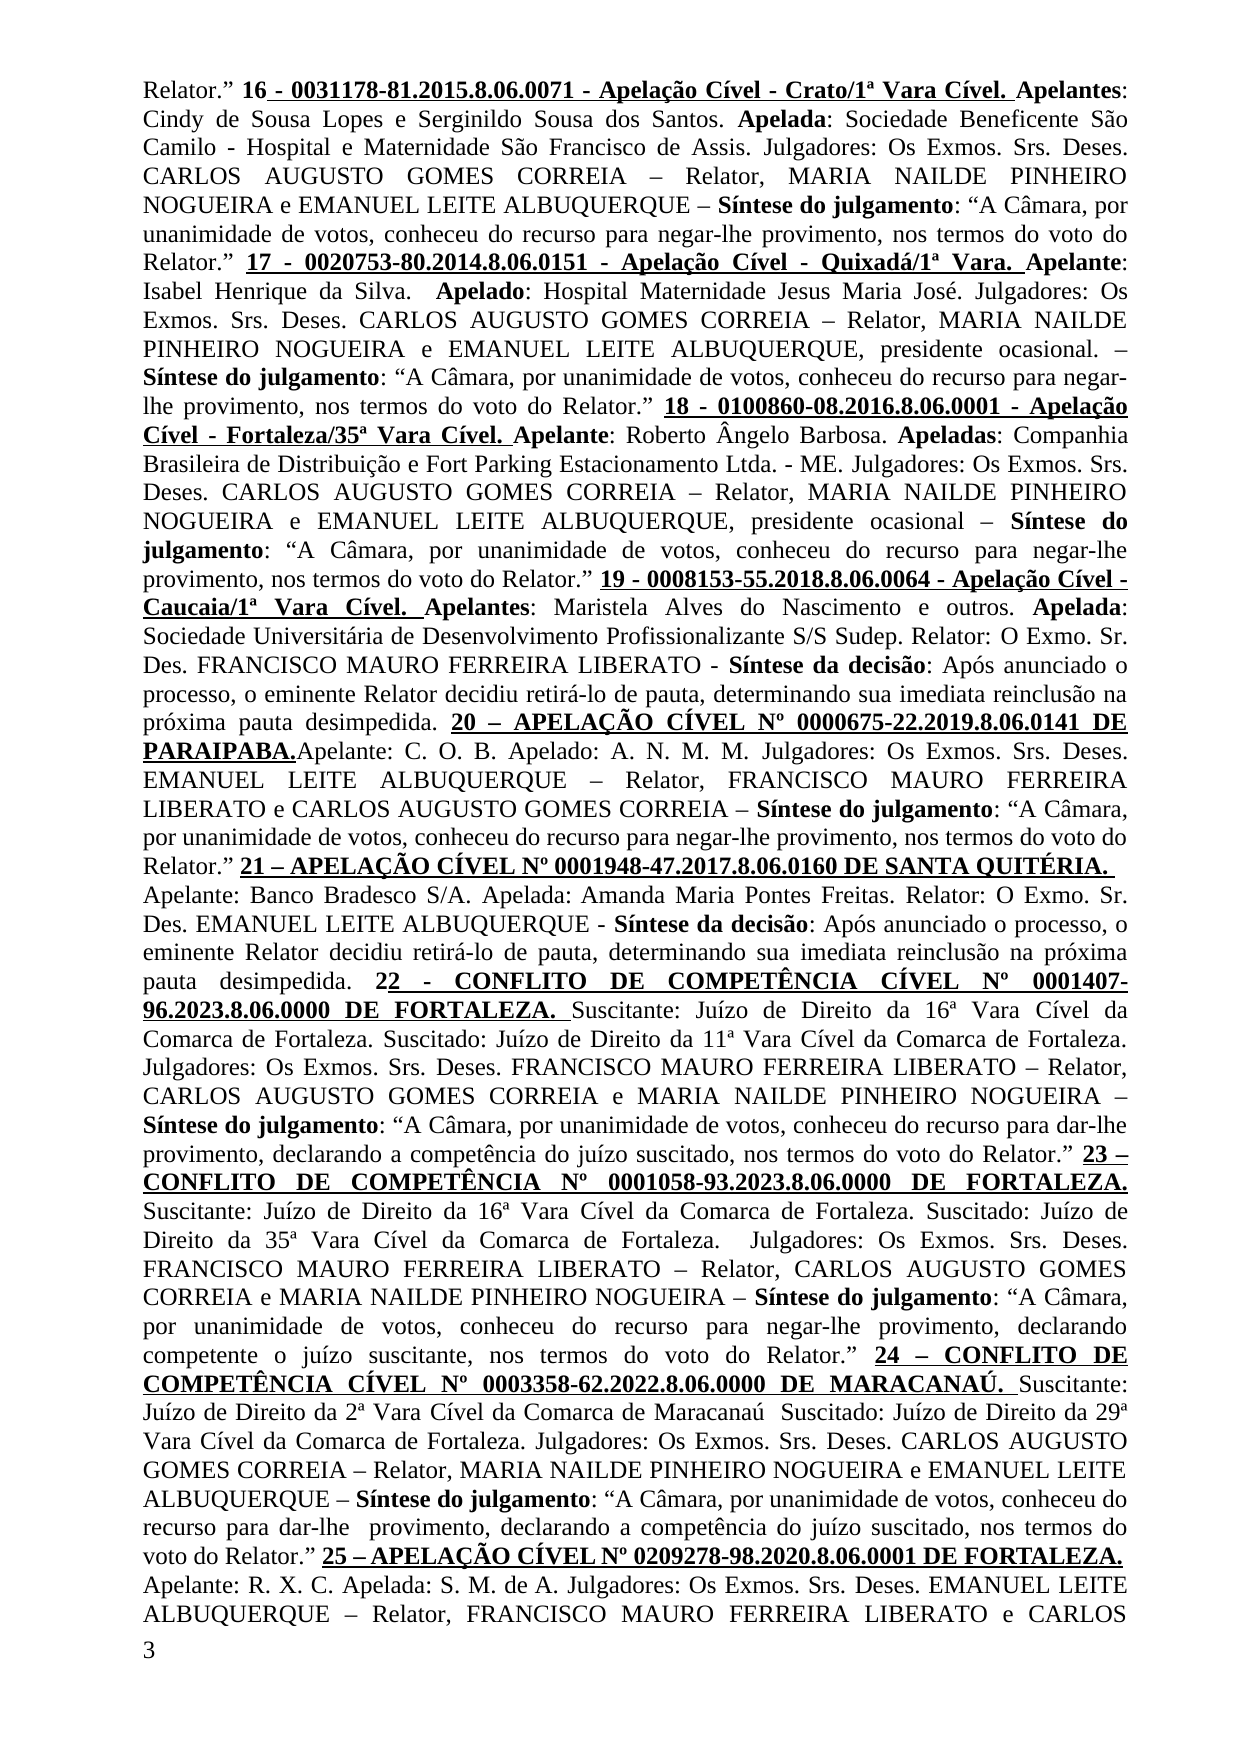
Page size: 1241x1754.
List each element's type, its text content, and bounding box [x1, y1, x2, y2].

text Apelante: R. X. C. Apelada: S. M. de A. Julgadores: Os Exmos. Srs. Deses. EMANUEL LEITE ALBUQUERQUE – Relator, FRANCISCO MAURO FERREIRA LIBERATO e CARLOS [143, 1570, 1128, 1627]
text Apelante: Banco Bradesco S/A. Apelada: Amanda Maria Pontes Freitas. Relator: O Exmo. Sr. Des. EMANUEL LEITE ALBUQUERQUE - Síntese da decisão: Após anunciado o processo, o eminente Relator decidiu retirá-lo de pauta, determinando sua imediata reinclusão na próxima pauta desimpedida. 22 - CONFLITO DE COMPETÊNCIA CÍVEL Nº 0001407-96.2023.8.06.0000 DE FORTALEZA. Suscitante: Juízo de Direito da 16ª Vara Cível da Comarca de Fortaleza. Suscitado: Juízo de Direito da 11ª Vara Cível da Comarca de Fortaleza. Julgadores: Os Exmos. Srs. Deses. FRANCISCO MAURO FERREIRA LIBERATO – Relator, CARLOS AUGUSTO GOMES CORREIA e MARIA NAILDE PINHEIRO NOGUEIRA – Síntese do julgamento: “A Câmara, por unanimidade de votos, conheceu do recurso para dar-lhe provimento, declarando a competência do juízo suscitado, nos termos do voto do Relator.” 23 – CONFLITO DE COMPETÊNCIA Nº 0001058-93.2023.8.06.0000 DE FORTALEZA. [143, 880, 1128, 1192]
text Suscitante: Juízo de Direito da 16ª Vara Cível da Comarca de Fortaleza. Suscitado: Juízo de Direito da 35ª Vara Cível da Comarca de Fortaleza. Julgadores: Os Exmos. Srs. Deses. FRANCISCO MAURO FERREIRA LIBERATO – Relator, CARLOS AUGUSTO GOMES CORREIA e MARIA NAILDE PINHEIRO NOGUEIRA – Síntese do julgamento: “A Câmara, por unanimidade de votos, conheceu do recurso para negar-lhe provimento, declarando competente o juízo suscitante, nos termos do voto do Relator.” 24 – CONFLITO DE COMPETÊNCIA CÍVEL Nº 0003358-62.2022.8.06.0000 DE MARACANAÚ. Suscitante: Juízo de Direito da 2ª Vara Cível da Comarca de Maracanaú Suscitado: Juízo de Direito da 29ª Vara Cível da Comarca de Fortaleza. Julgadores: Os Exmos. Srs. Deses. CARLOS AUGUSTO GOMES CORREIA – Relator, MARIA NAILDE PINHEIRO NOGUEIRA e EMANUEL LEITE ALBUQUERQUE – Síntese do julgamento: “A Câmara, por unanimidade de votos, conheceu do recurso para dar-lhe provimento, declarando a competência do juízo suscitado, nos termos do voto do Relator.” 25 – APELAÇÃO CÍVEL Nº 0209278-98.2020.8.06.0001 DE FORTALEZA. [143, 1194, 1128, 1570]
text Relator.” 16 - 0031178-81.2015.8.06.0071 - Apelação Cível - Crato/1ª Vara Cível. Apelantes: Cindy de Sousa Lopes e Serginildo Sousa dos Santos. Apelada: Sociedade Beneficente São Camilo - Hospital e Maternidade São Francisco de Assis. Julgadores: Os Exmos. Srs. Deses. CARLOS AUGUSTO GOMES CORREIA – Relator, MARIA NAILDE PINHEIRO NOGUEIRA e EMANUEL LEITE ALBUQUERQUE – Síntese do julgamento: “A Câmara, por unanimidade de votos, conheceu do recurso para negar-lhe provimento, nos termos do voto do Relator.” 17 - 0020753-80.2014.8.06.0151 - Apelação Cível - Quixadá/1ª Vara. Apelante: Isabel Henrique da Silva. Apelado: Hospital Maternidade Jesus Maria José. Julgadores: Os Exmos. Srs. Deses. CARLOS AUGUSTO GOMES CORREIA – Relator, MARIA NAILDE PINHEIRO NOGUEIRA e EMANUEL LEITE ALBUQUERQUE, presidente ocasional. – Síntese do julgamento: “A Câmara, por unanimidade de votos, conheceu do recurso para negar-lhe provimento, nos termos do voto do Relator.” 18 - 0100860-08.2016.8.06.0001 - Apelação Cível - Fortaleza/35ª Vara Cível. Apelante: Roberto Ângelo Barbosa. Apeladas: Companhia Brasileira de Distribuição e Fort Parking Estacionamento Ltda. - ME. Julgadores: Os Exmos. Srs. Deses. CARLOS AUGUSTO GOMES CORREIA – Relator, MARIA NAILDE PINHEIRO NOGUEIRA e EMANUEL LEITE ALBUQUERQUE, presidente ocasional – Síntese do julgamento: “A Câmara, por unanimidade de votos, conheceu do recurso para negar-lhe provimento, nos termos do voto do Relator.” 19 - 0008153-55.2018.8.06.0064 - Apelação Cível - Caucaia/1ª Vara Cível. Apelantes: Maristela Alves do Nascimento e outros. Apelada: Sociedade Universitária de Desenvolvimento Profissionalizante S/S Sudep. Relator: O Exmo. Sr. Des. FRANCISCO MAURO FERREIRA LIBERATO - Síntese da decisão: Após anunciado o processo, o eminente Relator decidiu retirá-lo de pauta, determinando sua imediata reinclusão na próxima pauta desimpedida. 20 – APELAÇÃO CÍVEL Nº 0000675-22.2019.8.06.0141 DE PARAIPABA.Apelante: C. O. B. Apelado: A. N. M. M. Julgadores: Os Exmos. Srs. Deses. EMANUEL LEITE ALBUQUERQUE – Relator, FRANCISCO MAURO FERREIRA LIBERATO e CARLOS AUGUSTO GOMES CORREIA – Síntese do julgamento: “A Câmara, por unanimidade de votos, conheceu do recurso para negar-lhe provimento, nos termos do voto do Relator.” 21 – APELAÇÃO CÍVEL Nº 0001948-47.2017.8.06.0160 DE SANTA QUITÉRIA. [143, 75, 1128, 880]
